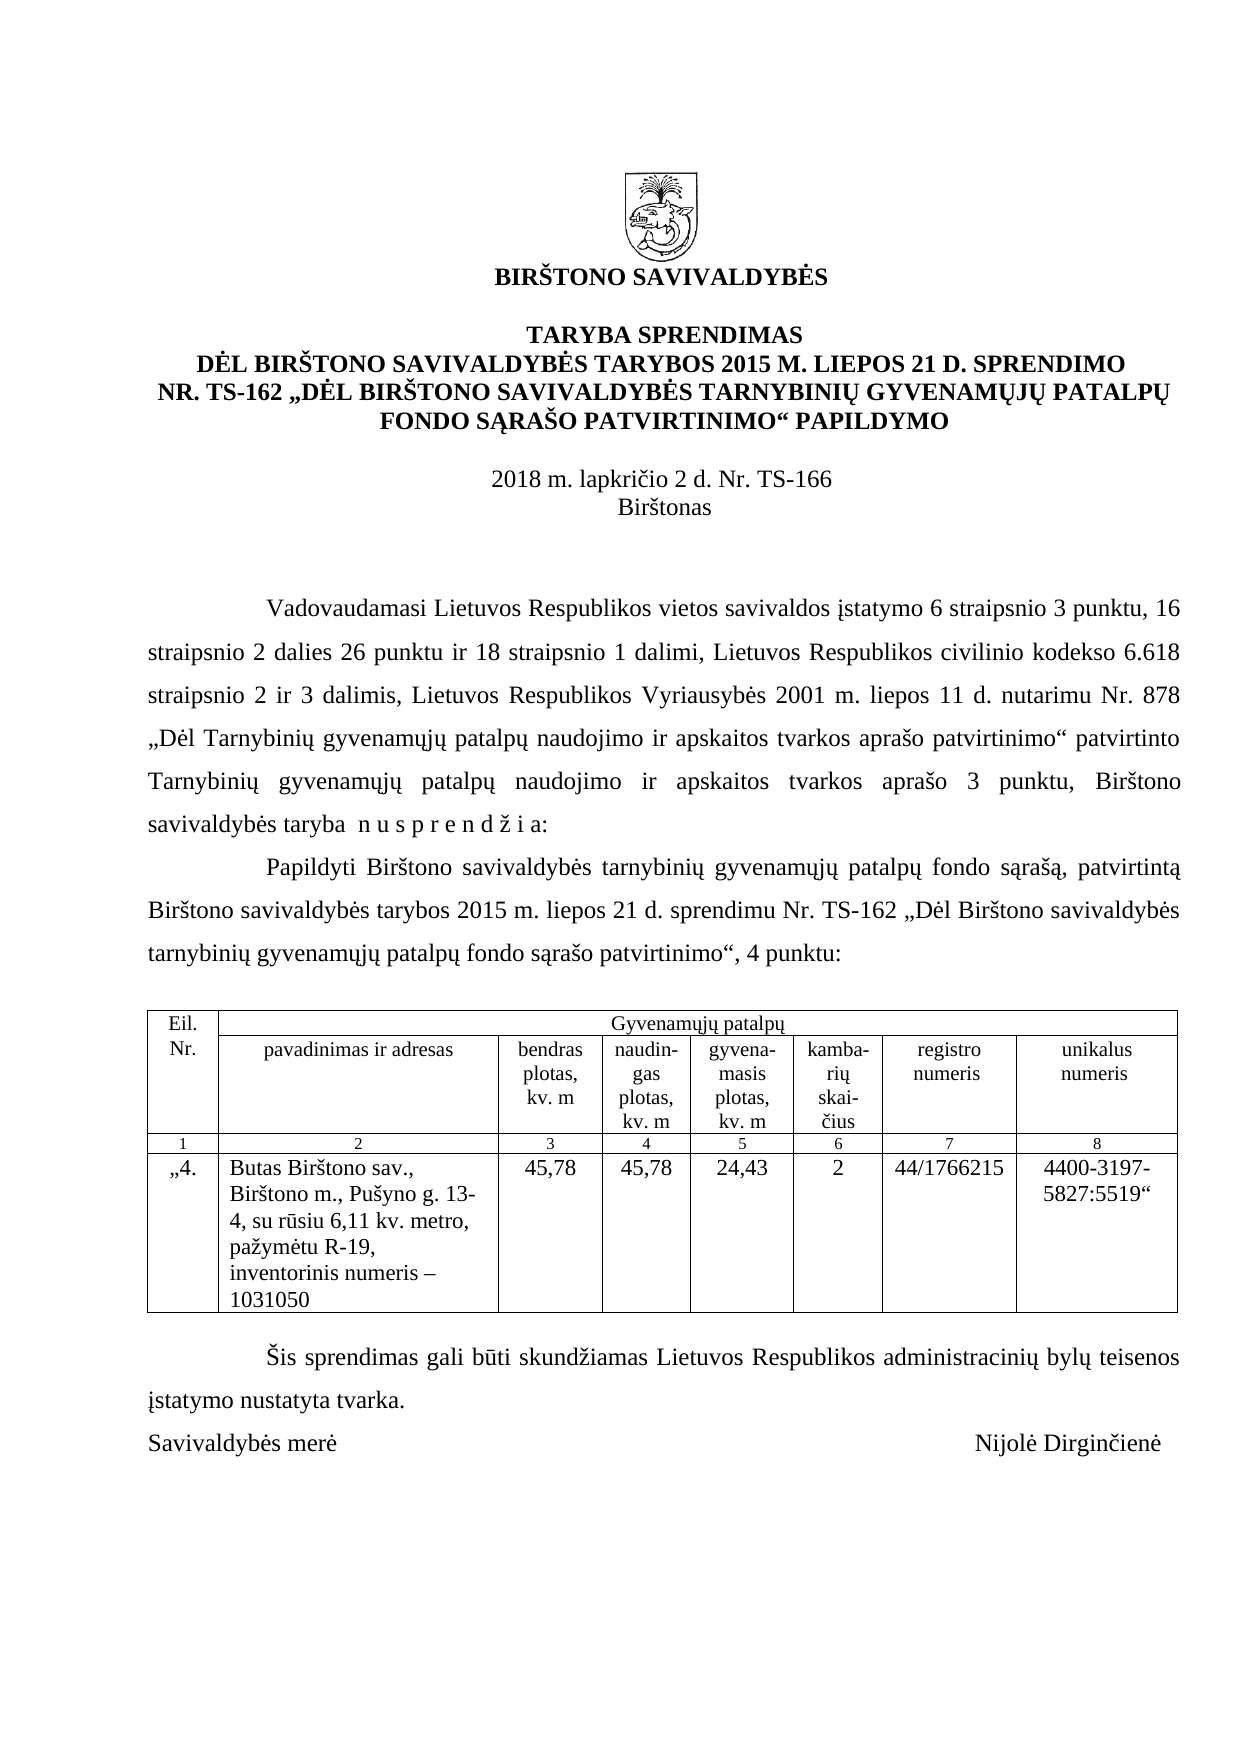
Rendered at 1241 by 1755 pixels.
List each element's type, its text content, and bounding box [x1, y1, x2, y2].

text 2018 m. lapkričio 2 d. Nr. TS-166 [148, 464, 1181, 492]
table_cell 24,43 [691, 1154, 793, 1312]
table_cell 7 [883, 1134, 1016, 1153]
text Vadovaudamasi Lietuvos Respublikos vietos savivaldos įstatymo 6 straipsnio 3 punktu, 16 straipsnio 2 dalies 26 punktu ir 18 straipsnio 1 dalimi, Lietuvos Respublikos civilinio kodekso 6.618 straipsnio 2 ir 3 dalimis, Lietuvos Respublikos Vyriausybės 2001 m. liepos 11 d. nutarimu Nr. 878 „Dėl Tarnybinių gyvenamųjų patalpų naudojimo ir apskaitos tvarkos aprašo patvirtinimo“ patvirtinto Tarnybinių gyvenamųjų patalpų naudojimo ir apskaitos tvarkos aprašo 3 punktu, Birštono savivaldybės taryba n u s p r e n d ž i a: [148, 593, 1181, 838]
table_header Gyvenamųjų patalpų [219, 1011, 1177, 1035]
text TARYBA SPRENDIMAS [148, 320, 1181, 349]
text Savivaldybės merė Nijolė Dirginčienė [148, 1428, 1181, 1457]
text Papildyti Birštono savivaldybės tarnybinių gyvenamųjų patalpų fondo sąrašą, patvirtintą Birštono savivaldybės tarybos 2015 m. liepos 21 d. sprendimu Nr. TS-162 „Dėl Birštono savivaldybės tarnybinių gyvenamųjų patalpų fondo sąrašo patvirtinimo“, 4 punktu: [148, 852, 1181, 967]
table_cell unikalus numeris [1017, 1036, 1177, 1133]
table_cell pavadinimas ir adresas [219, 1036, 498, 1133]
table_cell 6 [794, 1134, 882, 1153]
table_cell registro numeris [883, 1036, 1016, 1133]
table_cell bendras plotas, kv. m [499, 1036, 602, 1133]
table_cell 3 [499, 1134, 602, 1153]
table_cell 1 [148, 1134, 218, 1153]
table_cell naudin-gas plotas, kv. m [603, 1036, 690, 1133]
table_cell Butas Birštono sav., Birštono m., Pušyno g. 13-4, su rūsiu 6,11 kv. metro, pažymėtu R-19, inventorinis numeris – 1031050 [219, 1154, 498, 1312]
table_cell 8 [1017, 1134, 1177, 1153]
table_cell 2 [219, 1134, 498, 1153]
text Šis sprendimas gali būti skundžiamas Lietuvos Respublikos administracinių bylų teisenos įstatymo nustatyta tvarka. [148, 1342, 1181, 1414]
table_cell 45,78 [603, 1154, 690, 1312]
table_cell 4 [603, 1134, 690, 1153]
text Birštonas [148, 492, 1181, 521]
table_cell 5 [691, 1134, 793, 1153]
table_cell 44/1766215 [883, 1154, 1016, 1312]
text DĖL BIRŠTONO SAVIVALDYBĖS TARYBOS 2015 M. LIEPOS 21 D. SPRENDIMO NR. TS-162 „DĖL BIRŠTONO SAVIVALDYBĖS TARNYBINIŲ GYVENAMŲJŲ PATALPŲ FONDO SĄRAŠO PATVIRTINIMO“ PAPILDYMO [148, 349, 1181, 435]
table_cell gyvena-masis plotas, kv. m [691, 1036, 793, 1133]
table_cell 4400-3197-5827:5519“ [1017, 1154, 1177, 1312]
text BIRŠTONO SAVIVALDYBĖS [148, 262, 1181, 291]
table_cell 2 [794, 1154, 882, 1312]
table_cell 45,78 [499, 1154, 602, 1312]
table_cell kamba-rių skai-čius [794, 1036, 882, 1133]
table_cell „4. [148, 1154, 218, 1312]
table_header Eil. Nr. [148, 1011, 218, 1133]
